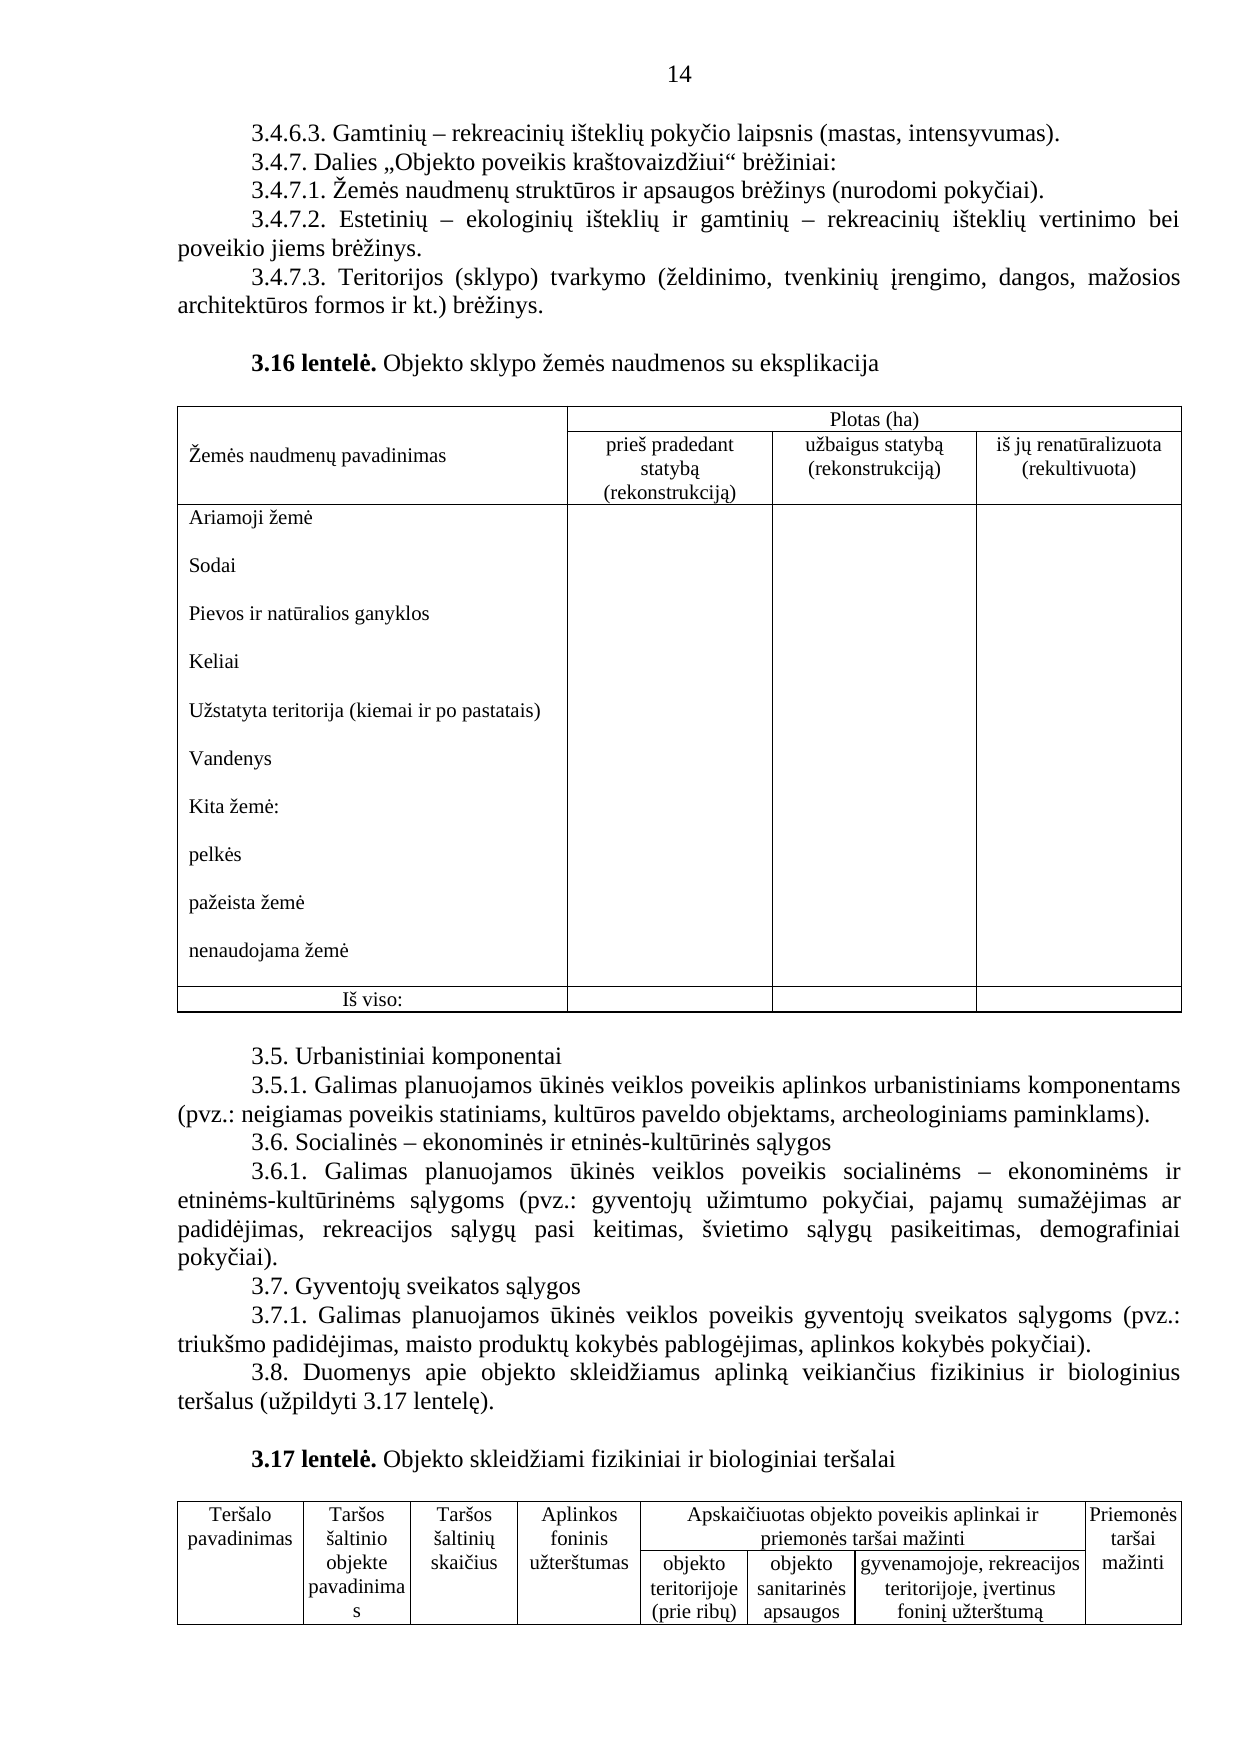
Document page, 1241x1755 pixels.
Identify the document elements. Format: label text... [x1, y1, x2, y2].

text 3.7.1. Galimas planuojamos ūkinės veiklos poveikis gyventojų sveikatos sąlygoms (pvz.: triukšmo padidėjimas, maisto produktų kokybės pablogėjimas, aplinkos kokybės pokyčiai). [177, 1300, 1181, 1357]
table_cell [977, 674, 1181, 697]
table_cell [568, 770, 772, 794]
table_cell [568, 890, 772, 914]
table_cell [568, 601, 772, 625]
table_cell [568, 722, 772, 746]
table_cell [977, 553, 1181, 577]
table_cell iš jų renatūralizuota (rekultivuota) [977, 432, 1181, 504]
table_cell [977, 649, 1181, 673]
text 3.4.6.3. Gamtinių – rekreacinių išteklių pokyčio laipsnis (mastas, intensyvumas). [177, 118, 1181, 147]
table_cell [977, 505, 1181, 529]
table_cell [178, 722, 567, 746]
table_cell [568, 529, 772, 553]
table_cell [568, 649, 772, 673]
text 3.6. Socialinės – ekonominės ir etninės-kultūrinės sąlygos [177, 1127, 1181, 1156]
table_cell [568, 866, 772, 890]
table_header Aplinkos foninis užterštumas [518, 1502, 640, 1623]
table_header Taršos šaltinių skaičius [411, 1502, 517, 1623]
table_cell [178, 866, 567, 890]
table_cell [773, 553, 976, 577]
table_cell Užstatyta teritorija (kiemai ir po pastatais) [178, 698, 567, 722]
table_cell [773, 698, 976, 722]
table_cell [568, 914, 772, 938]
table_header Apskaičiuotas objekto poveikis aplinkai ir priemonės taršai mažinti [641, 1502, 1085, 1550]
table_cell [773, 625, 976, 649]
table_cell [773, 914, 976, 938]
table_cell Ariamoji žemė [178, 505, 567, 529]
table_header Plotas (ha) [568, 407, 1181, 431]
table_cell [773, 842, 976, 866]
table_cell Sodai [178, 553, 567, 577]
text 3.4.7.3. Teritorijos (sklypo) tvarkymo (želdinimo, tvenkinių įrengimo, dangos, mažosios architektūros formos ir kt.) brėžinys. [177, 262, 1181, 319]
table_cell [773, 649, 976, 673]
text 3.7. Gyventojų sveikatos sąlygos [177, 1271, 1181, 1300]
table_cell [568, 553, 772, 577]
table_cell [773, 866, 976, 890]
table_cell Iš viso: [178, 987, 567, 1011]
table_cell [773, 938, 976, 962]
table_header Teršalo pavadinimas [178, 1502, 303, 1623]
table_cell [977, 987, 1181, 1011]
table_cell [178, 625, 567, 649]
table_header Taršos šaltinio objekte pavadinimas [304, 1502, 410, 1623]
table_cell [773, 529, 976, 553]
table_cell [178, 818, 567, 842]
table_cell [568, 674, 772, 697]
table_header Žemės naudmenų pavadinimas [178, 407, 567, 504]
table_cell objekto teritorijoje (prie ribų) [641, 1551, 747, 1623]
text 3.6.1. Galimas planuojamos ūkinės veiklos poveikis socialinėms – ekonominėms ir etninėms-kultūrinėms sąlygoms (pvz.: gyventojų užimtumo pokyčiai, pajamų sumažėjimas ar padidėjimas, rekreacijos sąlygų pasi keitimas, švietimo sąlygų pasikeitimas, demografiniai pokyčiai). [177, 1156, 1181, 1271]
table_cell [568, 818, 772, 842]
table_cell [773, 722, 976, 746]
table_cell [977, 746, 1181, 770]
table_cell [568, 577, 772, 601]
table_cell [773, 674, 976, 697]
table_cell [977, 577, 1181, 601]
table_cell nenaudojama žemė [178, 938, 567, 962]
table_cell Pievos ir natūralios ganyklos [178, 601, 567, 625]
table_cell [568, 505, 772, 529]
text 3.4.7. Dalies „Objekto poveikis kraštovaizdžiui“ brėžiniai: [177, 147, 1181, 176]
text 3.4.7.1. Žemės naudmenų struktūros ir apsaugos brėžinys (nurodomi pokyčiai). [177, 176, 1181, 204]
text 3.5.1. Galimas planuojamos ūkinės veiklos poveikis aplinkos urbanistiniams komponentams (pvz.: neigiamas poveikis statiniams, kultūros paveldo objektams, archeologiniams paminklams). [177, 1070, 1181, 1127]
table_cell [773, 601, 976, 625]
table_cell pelkės [178, 842, 567, 866]
table_cell [977, 962, 1181, 986]
table_header Priemonės taršai mažinti [1086, 1502, 1181, 1623]
table_cell prieš pradedant statybą (rekonstrukciją) [568, 432, 772, 504]
table_cell [178, 577, 567, 601]
table_cell Kita žemė: [178, 794, 567, 818]
text 3.16 lentelė. Objekto sklypo žemės naudmenos su eksplikacija [177, 348, 1181, 377]
table_cell [773, 794, 976, 818]
table_cell gyvenamojoje, rekreacijos teritorijoje, įvertinus foninį užterštumą [856, 1551, 1085, 1623]
table_cell [977, 722, 1181, 746]
table_cell [977, 601, 1181, 625]
table_cell [977, 914, 1181, 938]
table_cell objekto sanitarinės apsaugos [748, 1551, 854, 1623]
table_cell [977, 770, 1181, 794]
text 3.8. Duomenys apie objekto skleidžiamus aplinką veikiančius fizikinius ir biologinius teršalus (užpildyti 3.17 lentelę). [177, 1357, 1181, 1415]
table_cell [773, 770, 976, 794]
table_cell [773, 890, 976, 914]
table_cell [773, 818, 976, 842]
table_cell [178, 962, 567, 986]
table_cell Keliai [178, 649, 567, 673]
table_cell [977, 890, 1181, 914]
table_cell [977, 842, 1181, 866]
table_cell [773, 987, 976, 1011]
table_cell Vandenys [178, 746, 567, 770]
table_cell [977, 938, 1181, 962]
table_cell užbaigus statybą (rekonstrukciją) [773, 432, 976, 504]
table_cell [977, 625, 1181, 649]
table_cell [568, 746, 772, 770]
table_cell [568, 625, 772, 649]
text 3.17 lentelė. Objekto skleidžiami fizikiniai ir biologiniai teršalai [177, 1444, 1181, 1472]
table_cell [773, 505, 976, 529]
table_cell [178, 914, 567, 938]
table_cell [178, 529, 567, 553]
text 3.5. Urbanistiniai komponentai [177, 1041, 1181, 1070]
table_cell [568, 938, 772, 962]
table_cell [568, 794, 772, 818]
table_cell [178, 674, 567, 697]
table_cell [773, 577, 976, 601]
table_cell [568, 842, 772, 866]
table_cell [977, 866, 1181, 890]
table_cell [977, 818, 1181, 842]
table_cell [568, 987, 772, 1011]
table_cell pažeista žemė [178, 890, 567, 914]
table_cell [977, 529, 1181, 553]
text 3.4.7.2. Estetinių – ekologinių išteklių ir gamtinių – rekreacinių išteklių vertinimo bei poveikio jiems brėžinys. [177, 204, 1181, 262]
table_cell [568, 962, 772, 986]
table_cell [977, 698, 1181, 722]
table_cell [773, 962, 976, 986]
table_cell [178, 770, 567, 794]
table_cell [977, 794, 1181, 818]
table_cell [568, 698, 772, 722]
table_cell [773, 746, 976, 770]
